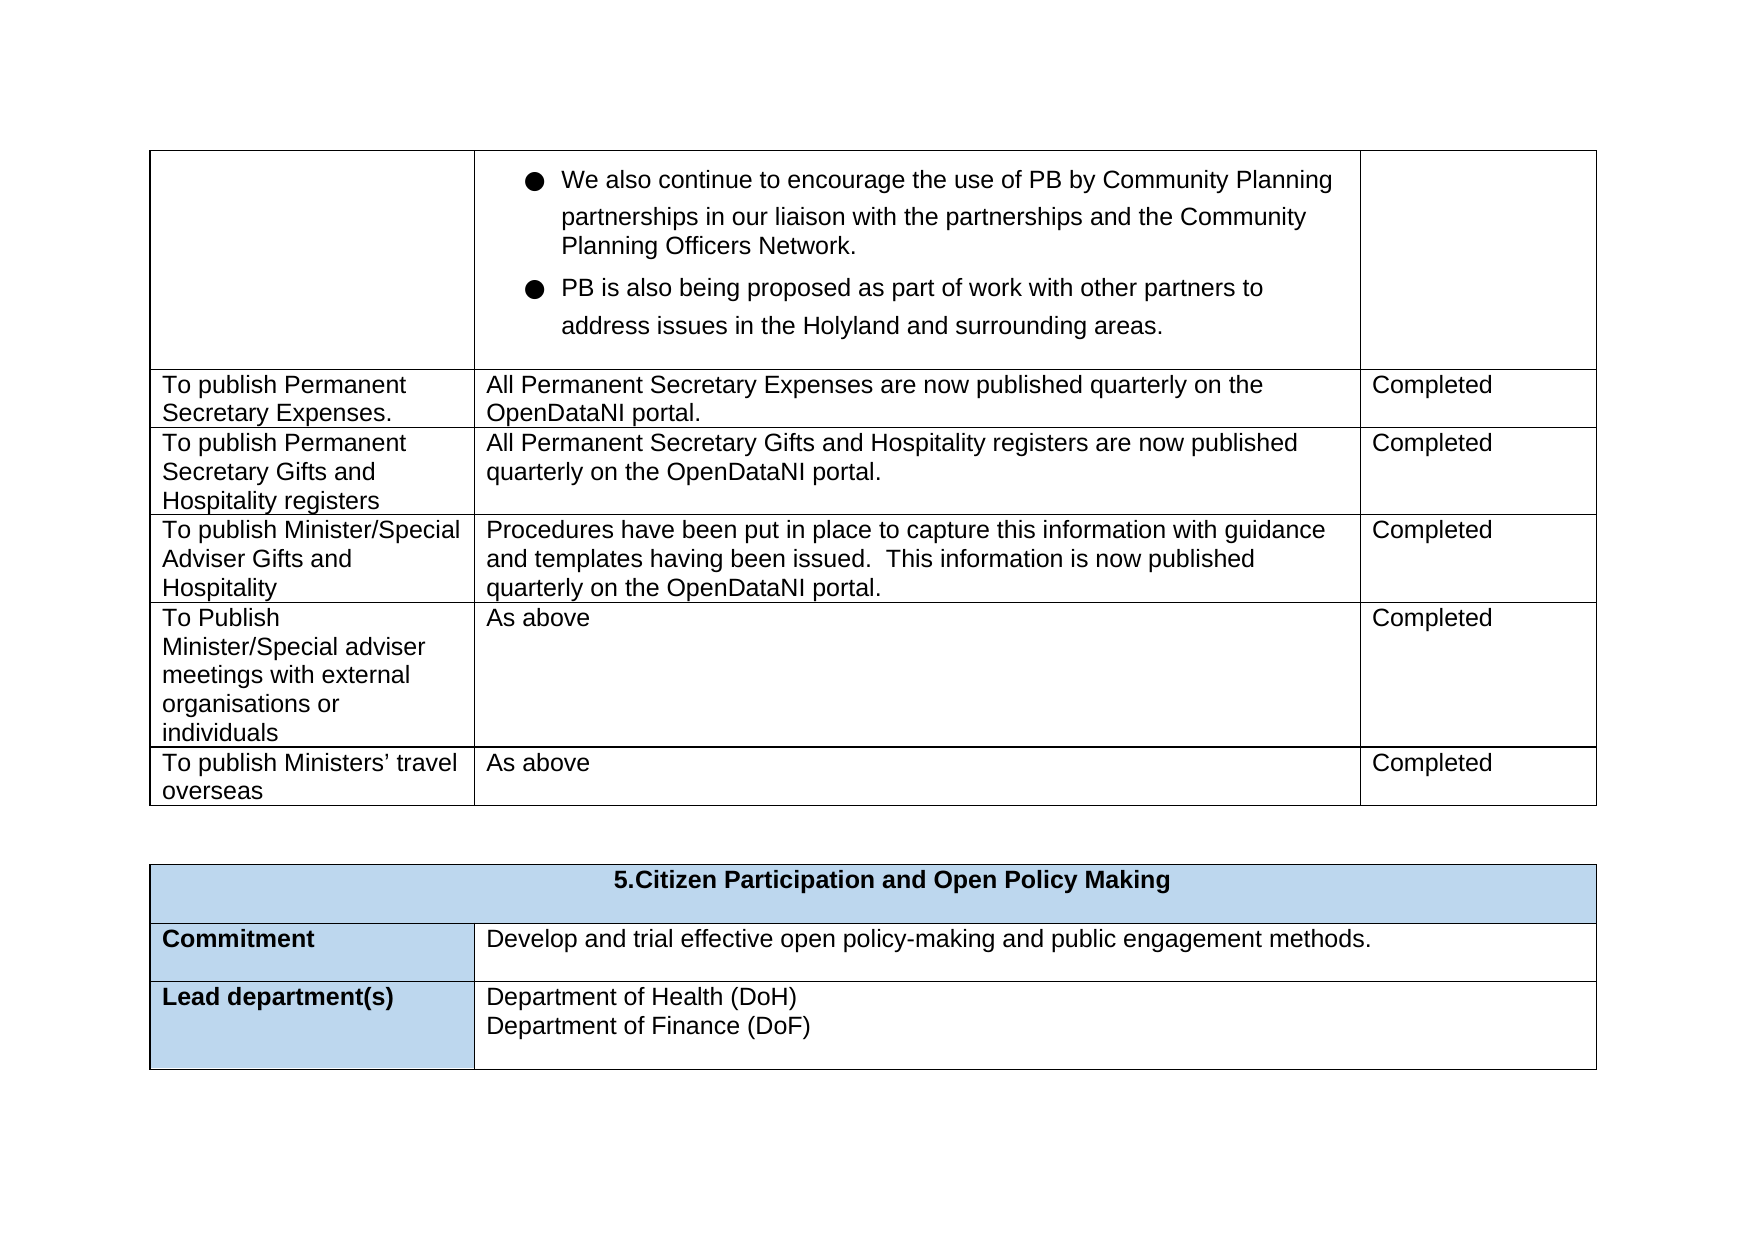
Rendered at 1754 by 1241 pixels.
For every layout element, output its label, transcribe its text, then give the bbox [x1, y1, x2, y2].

table_cell Completed [1361, 370, 1596, 427]
table_cell To publish Minister/Special Adviser Gifts and Hospitality [151, 515, 474, 602]
table_cell To Publish Minister/Special adviser meetings with external organisations or individuals [151, 603, 474, 746]
table_cell Completed [1361, 603, 1596, 746]
table_cell Completed [1361, 515, 1596, 602]
table_cell As above [475, 748, 1360, 805]
table_cell Procedures have been put in place to capture this information with guidance and templates having been issued. This information is now published quarterly on the OpenDataNI portal. [475, 515, 1360, 602]
table_cell [1361, 151, 1596, 368]
table_cell [151, 151, 474, 368]
table_cell Department of Health (DoH) Department of Finance (DoF) [475, 982, 1596, 1068]
table_cell Completed [1361, 748, 1596, 805]
table_cell Develop and trial effective open policy-making and public engagement methods. [475, 924, 1596, 981]
table_cell To publish Permanent Secretary Gifts and Hospitality registers [151, 428, 474, 514]
table_cell To publish Ministers’ travel overseas [151, 748, 474, 805]
table_cell To publish Permanent Secretary Expenses. [151, 370, 474, 427]
table_cell Commitment [151, 924, 474, 981]
table_cell Completed [1361, 428, 1596, 514]
table_header Citizen Participation and Open Policy Making [151, 865, 1596, 923]
table_cell As above [475, 603, 1360, 746]
table_cell All Permanent Secretary Expenses are now published quarterly on the OpenDataNI portal. [475, 370, 1360, 427]
table_cell A number of community planning partnerships have held PB events or are planning to do so. These events have been very successful in engaging local people to bring their ideas for local projects and actions to improve their community: Causeway Coast & Glens Community Planning Partnership “The Big Dish Out” held participatory budgeting events in Harpurs Hill and Cushendall. Garvagh People’s Forest PB schools event. Fermanagh and Omagh District Council “Community Cash’ participatory budgeting event was delivered in the Lisnaskea area with the Department in partnership with Fermanagh and Omagh council, DfC and the PSNI. Newry, Mourne & Down are continuing to develop Participatory Budgeting as a delivery tool through their Communities Leading Change thematic action from the Community Plan. Events have already been held in Mourne and also in Kilkeel. Two more are scheduled but these have been affected by the Covid19 restrictions. The council are partnering with DfC, two Health trusts, PSNI, PCSP Northern Ireland Housing Executive (NIHE) and Community sector groups. Armagh Banbridge & Craigavon Community Planning Partnership district were planning PB events to improve collaborative impact of the community plan, unfortunately these have been affected by the Covid19 restrictions Derry City & Strabane are holding a PB event as part of the Youth 19 programme to promote the voices, needs, priorities and rights of children and young people. All of the events have or were intended to involve a number of different partners in providing funding and defining themes but most importantly they have increased community participation and involvement. DfC organised an Innovation Lab which addressed the challenge question of ‘‘How can we develop Participatory Budgeting to help transform and empower people’s lives?’ This took place in November 2019 and delivered a large number of strategic recommendations. A follow on event to streamline these recommendations which was planned for April 2020 has unfortunately been affected by the Covid19 restrictions. Local Government Policy Division remains committed to support Participatory Budgeting (PB) as a tool for community engagement. PB has helped the Department fulfil its commitments under the UK Open Government partnership to 1. Develop and trial effective open policy-making and public engagement methods and 2. Promote greater levels of public sector engagement. The iLab made a commitment in our departmental Business Plan to promote and develop participatory PB as a public engagement tool to support community planning policy. To that end: They have been involved in several of the PB projects which Community Planning partnerships have convened across NI, including, for example, the Armagh, Banbridge and Craigavon (ABC) ‘Take 500’ project. Officials also participated in a roundtable in November 2021 hosted by ABC Council to inform how the Council can take PB forward. We also continue to encourage the use of PB by Community Planning partnerships in our liaison with the partnerships and the Community Planning Officers Network. PB is also being proposed as part of work with other partners to address issues in the Holyland and surrounding areas. [475, 151, 1360, 368]
table_cell Lead department(s) [151, 982, 474, 1068]
table_cell All Permanent Secretary Gifts and Hospitality registers are now published quarterly on the OpenDataNI portal. [475, 428, 1360, 514]
